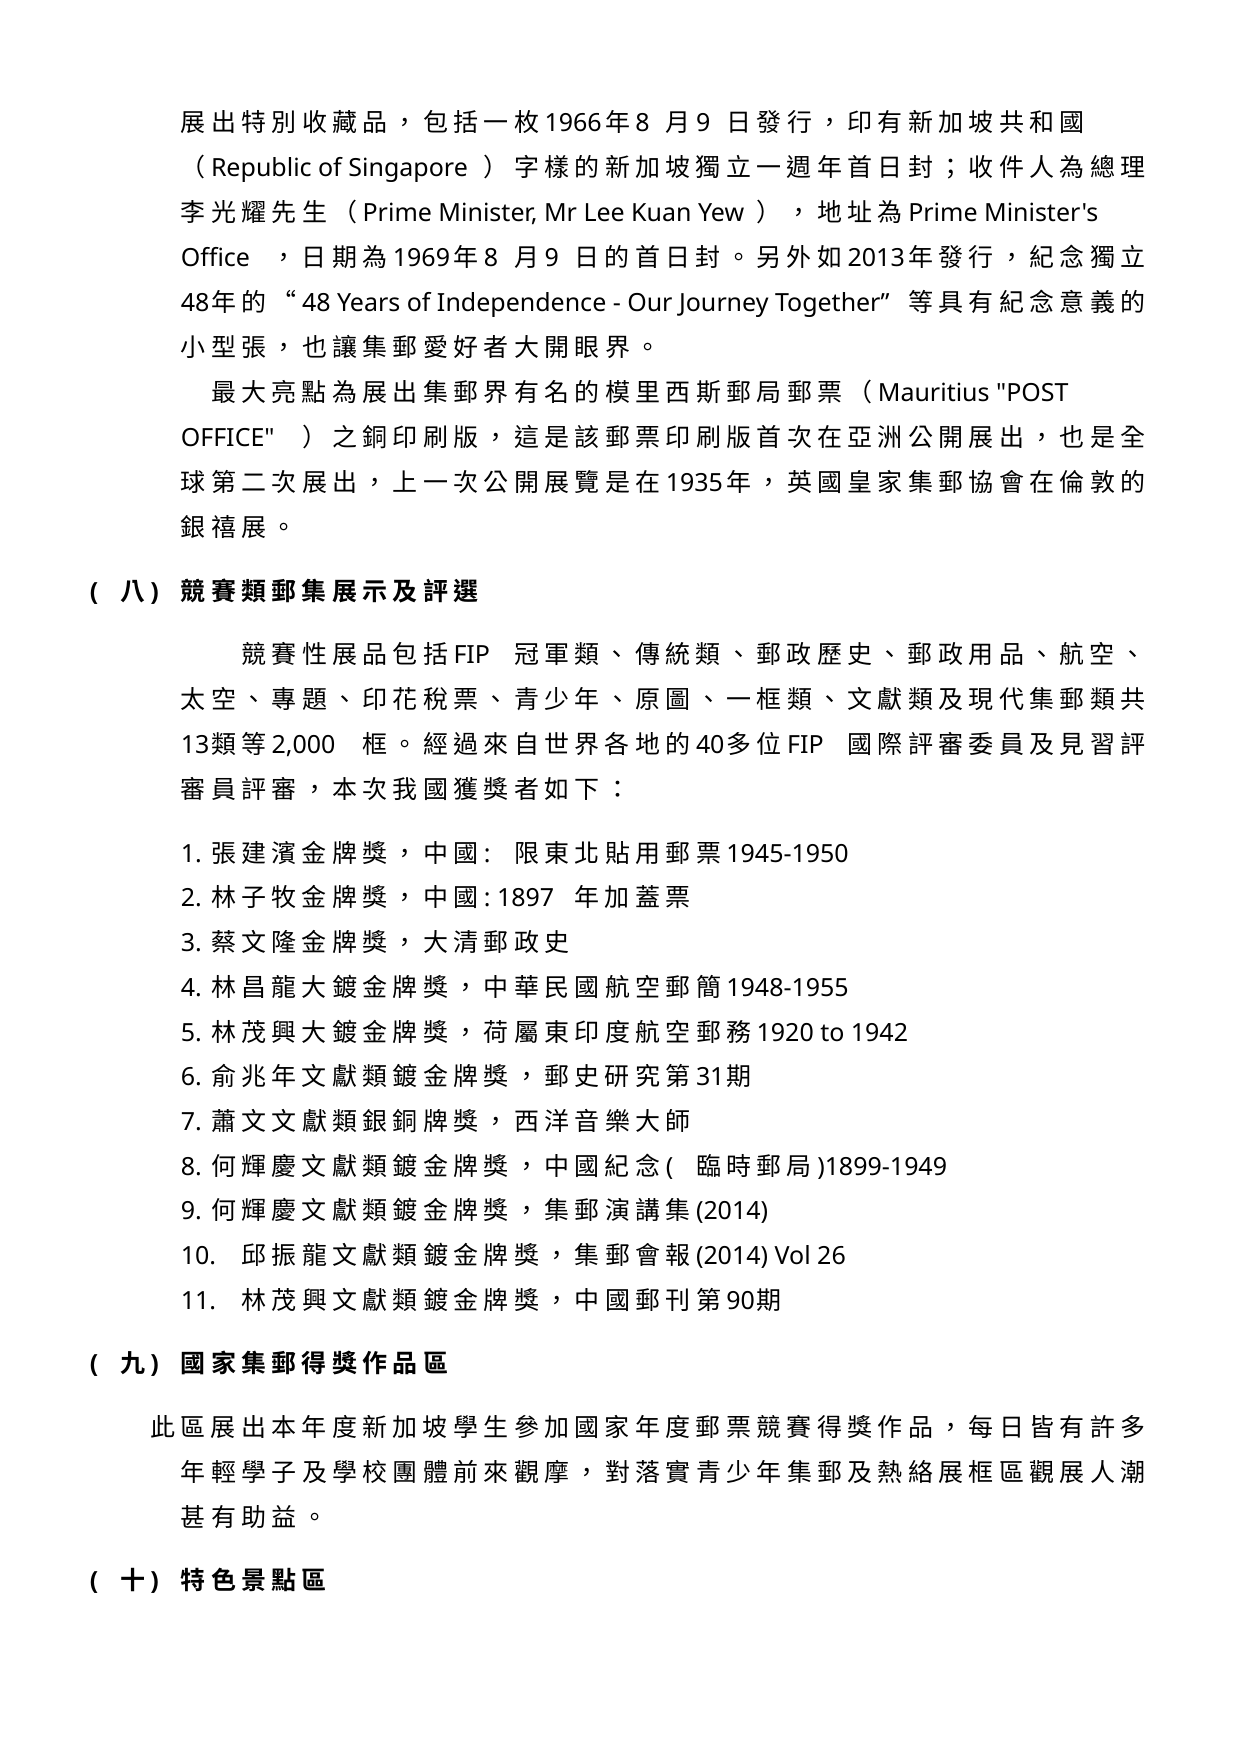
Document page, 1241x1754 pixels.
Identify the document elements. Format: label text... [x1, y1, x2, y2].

text 9.何輝慶文獻類鍍金牌獎，集郵演講集(2014) [163, 1190, 1151, 1228]
text 此區展出本年度新加坡學生參加國家年度郵票競賽得獎作品，每日皆有許多年輕學子及學校團體前來觀摩，對落實青少年集郵及熱絡展框區觀展人潮甚有助益。 [89, 1406, 1151, 1534]
text 1.張建濱金牌獎，中國: 限東北貼用郵票1945-1950 [163, 832, 1151, 870]
text (十)特色景點區 [89, 1560, 1151, 1597]
text 5.林茂興大鍍金牌獎，荷屬東印度航空郵務1920 to 1942 [163, 1011, 1151, 1049]
text 3.蔡文隆金牌獎，大清郵政史 4.林昌龍大鍍金牌獎，中華民國航空郵簡1948-1955 [163, 922, 1151, 1004]
text 展出特別收藏品，包括一枚1966年8月9日發行，印有新加坡共和國（Republic of Singapore）字樣的新加坡獨立一週年首日封；收件人為總理李光耀先生（Prime Minister, Mr Lee Kuan Yew），地址為Prime Minister's Office，日期為1969年8月9日的首日封。另外如2013年發行，紀念獨立48年的“48 Years of Independence - Our Journey Together”等具有紀念意義的小型張，也讓集郵愛好者大開眼界。 最大亮點為​​展出集郵界有名的模里西斯郵局郵票（Mauritius "POST OFFICE"）之銅印刷版，這是該郵票印刷版首次在亞洲公開展出，也是全球第二次展出，上一次公開展覽是在1935年，英國皇家集郵協會在倫敦的銀禧展。 [163, 102, 1151, 544]
text 11.林茂興文獻類鍍金牌獎，中國郵刊第90期 [163, 1279, 1151, 1317]
text 7.蕭文文獻類銀銅牌獎，西洋音樂大師 [163, 1101, 1151, 1138]
text 10.邱振龍文獻類鍍金牌獎，集郵會報(2014) Vol 26 [163, 1235, 1151, 1272]
text 2.林子牧金牌獎，中國: 1897年加蓋票 [163, 877, 1151, 914]
text 8.何輝慶文獻類鍍金牌獎，中國紀念(臨時郵局)1899-1949 [163, 1146, 1151, 1183]
text 競賽性展品包括FIP冠軍類、傳統類、郵政歷史、郵政用品、航空、太空、專題、印花稅票、青少年、原圖、一框類、文獻類及現代集郵類共13類等2,000框。經過來自世界各地的40多位FIP國際評審委員及見習評審員評審，本次我國獲獎者如下： [163, 634, 1151, 806]
text (八)競賽類郵集展示及評選 [89, 571, 1151, 608]
text (九)國家集郵得獎作品區 [89, 1343, 1151, 1381]
text 6.俞兆年文獻類鍍金牌獎，郵史研究第31期 [163, 1056, 1151, 1094]
